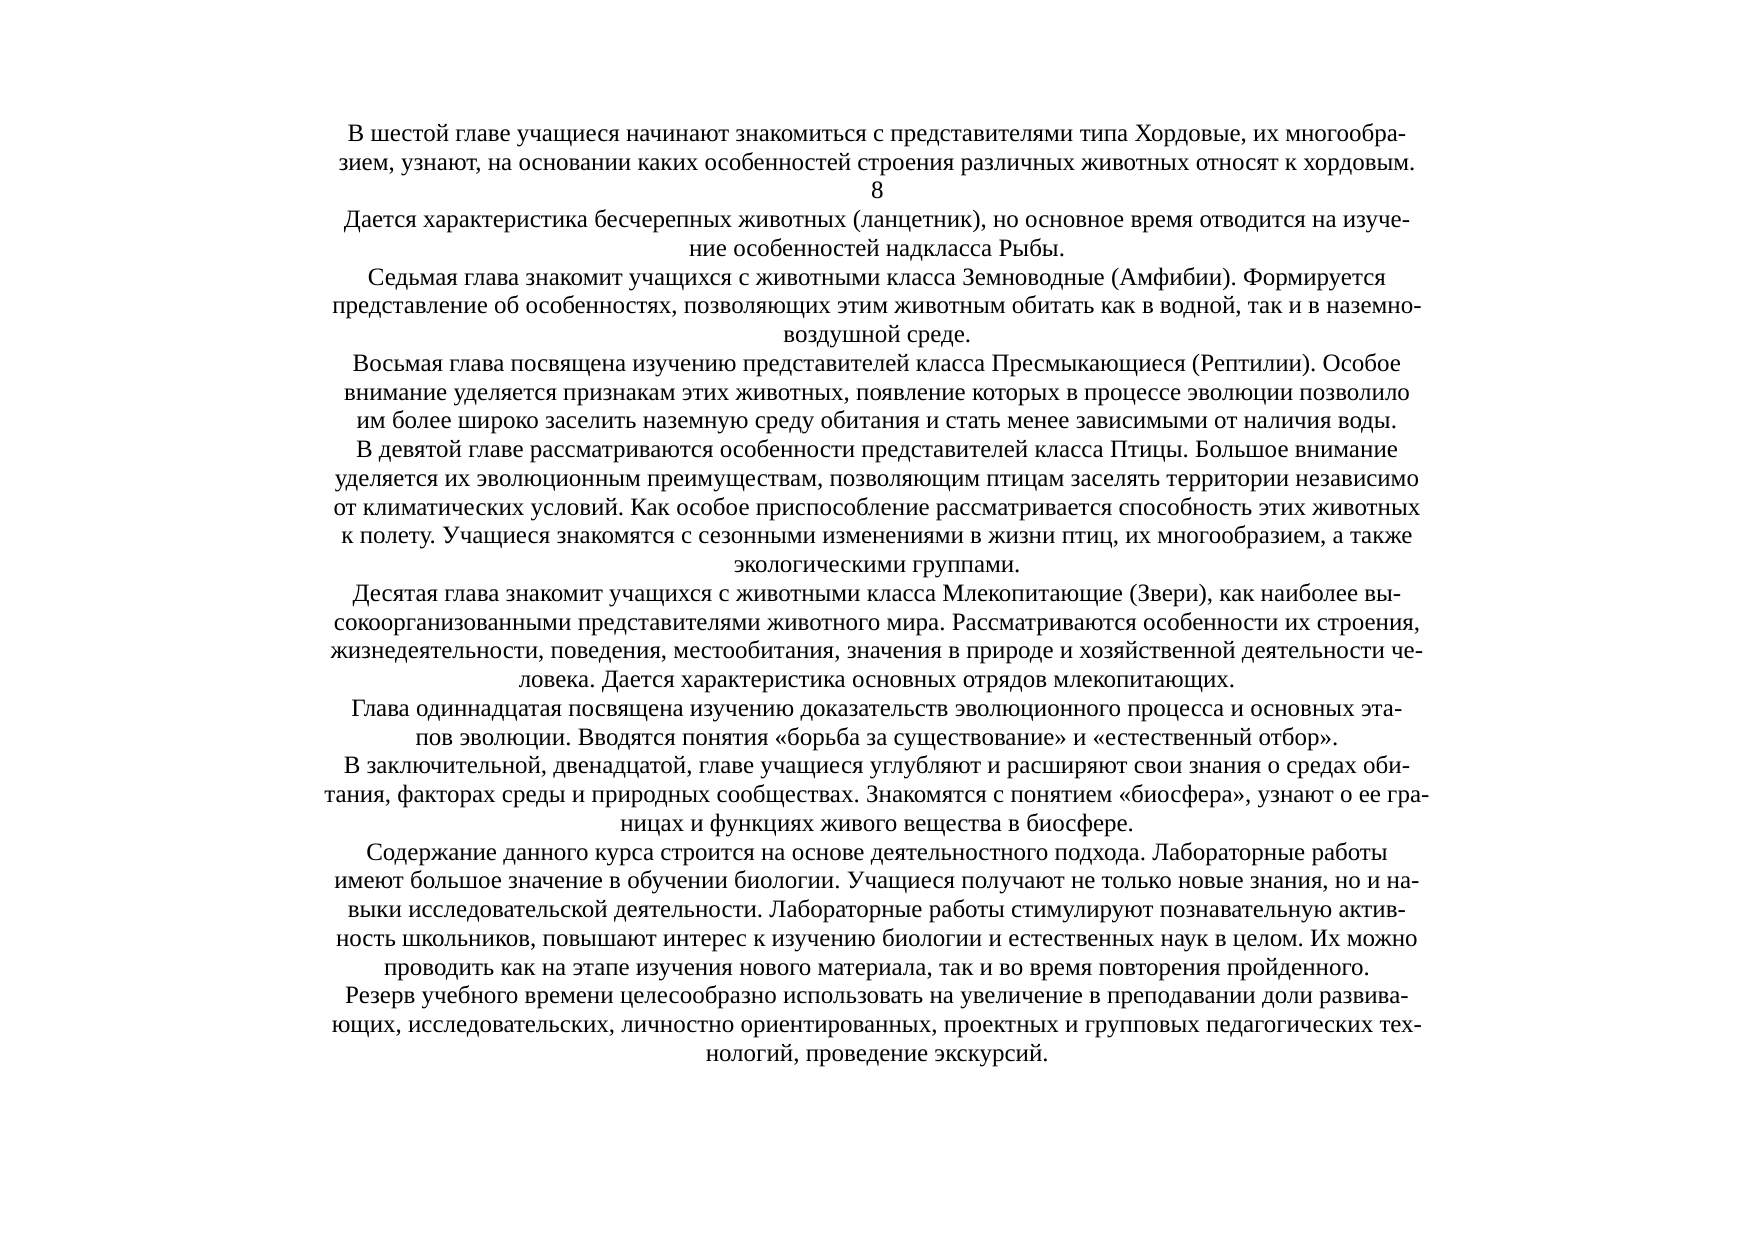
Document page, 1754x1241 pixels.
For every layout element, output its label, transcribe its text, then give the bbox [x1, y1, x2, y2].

text Десятая глава знакомит учащихся с животными класса Млекопитающие (Звери), как наиболее вы- [118, 578, 1636, 607]
text экологическими группами. [118, 549, 1636, 578]
text Глава одиннадцатая посвящена изучению доказательств эволюционного процесса и основных эта- [118, 693, 1636, 722]
text В шестой главе учащиеся начинают знакомиться с представителями типа Хордовые, их многообра- [118, 118, 1636, 147]
text ние особенностей надкласса Рыбы. [118, 233, 1636, 262]
text от климатических условий. Как особое приспособление рассматривается способность этих животных [118, 492, 1636, 521]
text 8 [118, 176, 1636, 204]
text жизнедеятельности, поведения, местообитания, значения в природе и хозяйственной деятельности че- [118, 636, 1636, 664]
text ловека. Дается характеристика основных отрядов млекопитающих. [118, 664, 1636, 693]
text Резерв учебного времени целесообразно использовать на увеличение в преподавании доли развива- [118, 981, 1636, 1009]
text В девятой главе рассматриваются особенности представителей класса Птицы. Большое внимание [118, 434, 1636, 463]
text воздушной среде. [118, 319, 1636, 348]
text уделяется их эволюционным преимуществам, позволяющим птицам заселять территории независимо [118, 463, 1636, 492]
text внимание уделяется признакам этих животных, появление которых в процессе эволюции позволило [118, 377, 1636, 406]
text зием, узнают, на основании каких особенностей строения различных животных относят к хордовым. [118, 147, 1636, 176]
text тания, факторах среды и природных сообществах. Знакомятся с понятием «биосфера», узнают о ее гра- [118, 779, 1636, 808]
text ницах и функциях живого вещества в биосфере. [118, 808, 1636, 837]
text сокоорганизованными представителями животного мира. Рассматриваются особенности их строения, [118, 607, 1636, 636]
text Восьмая глава посвящена изучению представителей класса Пресмыкающиеся (Рептилии). Особое [118, 348, 1636, 377]
text пов эволюции. Вводятся понятия «борьба за существование» и «естественный отбор». [118, 722, 1636, 751]
text к полету. Учащиеся знакомятся с сезонными изменениями в жизни птиц, их многообразием, а также [118, 521, 1636, 549]
text ющих, исследовательских, личностно ориентированных, проектных и групповых педагогических тех- [118, 1009, 1636, 1038]
text Седьмая глава знакомит учащихся с животными класса Земноводные (Амфибии). Формируется [118, 262, 1636, 291]
text проводить как на этапе изучения нового материала, так и во время повторения пройденного. [118, 952, 1636, 981]
text В заключительной, двенадцатой, главе учащиеся углубляют и расширяют свои знания о средах оби- [118, 751, 1636, 779]
text представление об особенностях, позволяющих этим животным обитать как в водной, так и в наземно- [118, 291, 1636, 319]
text ность школьников, повышают интерес к изучению биологии и естественных наук в целом. Их можно [118, 923, 1636, 952]
text им более широко заселить наземную среду обитания и стать менее зависимыми от наличия воды. [118, 406, 1636, 434]
text Дается характеристика бесчерепных животных (ланцетник), но основное время отводится на изуче- [118, 204, 1636, 233]
text выки исследовательской деятельности. Лабораторные работы стимулируют познавательную актив- [118, 894, 1636, 923]
text имеют большое значение в обучении биологии. Учащиеся получают не только новые знания, но и на- [118, 866, 1636, 894]
text нологий, проведение экскурсий. [118, 1038, 1636, 1067]
text Содержание данного курса строится на основе деятельностного подхода. Лабораторные работы [118, 837, 1636, 866]
